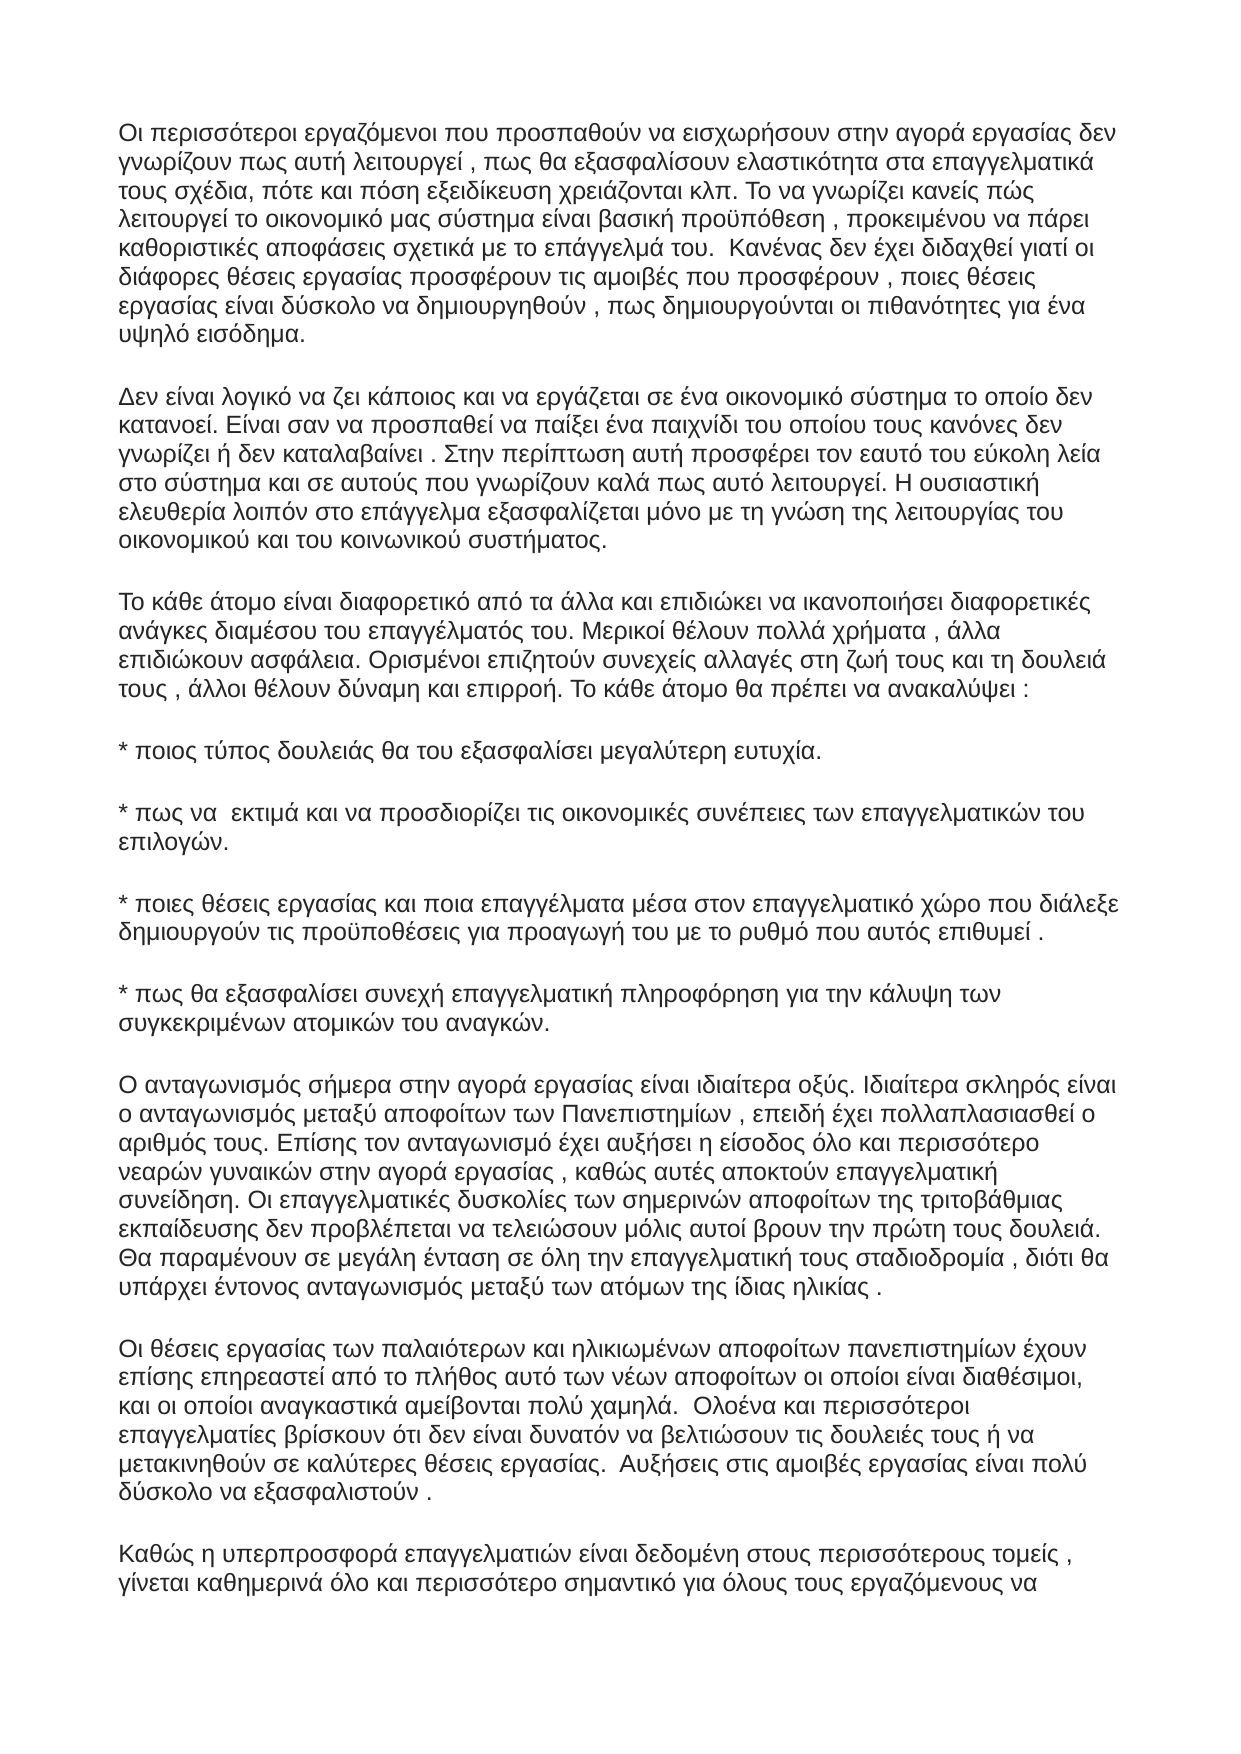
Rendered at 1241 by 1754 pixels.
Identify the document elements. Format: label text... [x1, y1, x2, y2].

text Το κάθε άτομο είναι διαφορετικό από τα άλλα και επιδιώκει να ικανοποιήσει διαφορετικές ανάγκες διαμέσου του επαγγέλματός του. Μερικοί θέλουν πολλά χρήματα , άλλα επιδιώκουν ασφάλεια. Ορισμένοι επιζητούν συνεχείς αλλαγές στη ζωή τους και τη δουλειά τους , άλλοι θέλουν δύναμη και επιρροή. Το κάθε άτομο θα πρέπει να ανακαλύψει : [118, 587, 1122, 702]
text * πως να εκτιμά και να προσδιορίζει τις οικονομικές συνέπειες των επαγγελματικών του επιλογών. [118, 798, 1122, 855]
text * ποιες θέσεις εργασίας και ποια επαγγέλματα μέσα στον επαγγελματικό χώρο που διάλεξε δημιουργούν τις προϋποθέσεις για προαγωγή του με το ρυθμό που αυτός επιθυμεί . [118, 888, 1122, 946]
text Ο ανταγωνισμός σήμερα στην αγορά εργασίας είναι ιδιαίτερα οξύς. Ιδιαίτερα σκληρός είναι ο ανταγωνισμός μεταξύ αποφοίτων των Πανεπιστημίων , επειδή έχει πολλαπλασιασθεί ο αριθμός τους. Επίσης τον ανταγωνισμό έχει αυξήσει η είσοδος όλο και περισσότερο νεαρών γυναικών στην αγορά εργασίας , καθώς αυτές αποκτούν επαγγελματική συνείδηση. Οι επαγγελματικές δυσκολίες των σημερινών αποφοίτων της τριτοβάθμιας εκπαίδευσης δεν προβλέπεται να τελειώσουν μόλις αυτοί βρουν την πρώτη τους δουλειά. Θα παραμένουν σε μεγάλη ένταση σε όλη την επαγγελματική τους σταδιοδρομία , διότι θα υπάρχει έντονος ανταγωνισμός μεταξύ των ατόμων της ίδιας ηλικίας . [118, 1070, 1122, 1300]
text Οι περισσότεροι εργαζόμενοι που προσπαθούν να εισχωρήσουν στην αγορά εργασίας δεν γνωρίζουν πως αυτή λειτουργεί , πως θα εξασφαλίσουν ελαστικότητα στα επαγγελματικά τους σχέδια, πότε και πόση εξειδίκευση χρειάζονται κλπ. Το να γνωρίζει κανείς πώς λειτουργεί το οικονομικό μας σύστημα είναι βασική προϋπόθεση , προκειμένου να πάρει καθοριστικές αποφάσεις σχετικά με το επάγγελμά του. Κανένας δεν έχει διδαχθεί γιατί οι διάφορες θέσεις εργασίας προσφέρουν τις αμοιβές που προσφέρουν , ποιες θέσεις εργασίας είναι δύσκολο να δημιουργηθούν , πως δημιουργούνται οι πιθανότητες για ένα υψηλό εισόδημα. [118, 118, 1122, 348]
text Δεν είναι λογικό να ζει κάποιος και να εργάζεται σε ένα οικονομικό σύστημα το οποίο δεν κατανοεί. Είναι σαν να προσπαθεί να παίξει ένα παιχνίδι του οποίου τους κανόνες δεν γνωρίζει ή δεν καταλαβαίνει . Στην περίπτωση αυτή προσφέρει τον εαυτό του εύκολη λεία στο σύστημα και σε αυτούς που γνωρίζουν καλά πως αυτό λειτουργεί. Η ουσιαστική ελευθερία λοιπόν στο επάγγελμα εξασφαλίζεται μόνο με τη γνώση της λειτουργίας του οικονομικού και του κοινωνικού συστήματος. [118, 381, 1122, 554]
text * πως θα εξασφαλίσει συνεχή επαγγελματική πληροφόρηση για την κάλυψη των συγκεκριμένων ατομικών του αναγκών. [118, 979, 1122, 1037]
text Καθώς η υπερπροσφορά επαγγελματιών είναι δεδομένη στους περισσότερους τομείς , γίνεται καθημερινά όλο και περισσότερο σημαντικό για όλους τους εργαζόμενους να [118, 1539, 1122, 1597]
text * ποιος τύπος δουλειάς θα του εξασφαλίσει μεγαλύτερη ευτυχία. [118, 736, 1122, 764]
text Οι θέσεις εργασίας των παλαιότερων και ηλικιωμένων αποφοίτων πανεπιστημίων έχουν επίσης επηρεαστεί από το πλήθος αυτό των νέων αποφοίτων οι οποίοι είναι διαθέσιμοι, και οι οποίοι αναγκαστικά αμείβονται πολύ χαμηλά. Ολοένα και περισσότεροι επαγγελματίες βρίσκουν ότι δεν είναι δυνατόν να βελτιώσουν τις δουλειές τους ή να μετακινηθούν σε καλύτερες θέσεις εργασίας. Αυξήσεις στις αμοιβές εργασίας είναι πολύ δύσκολο να εξασφαλιστούν . [118, 1333, 1122, 1506]
